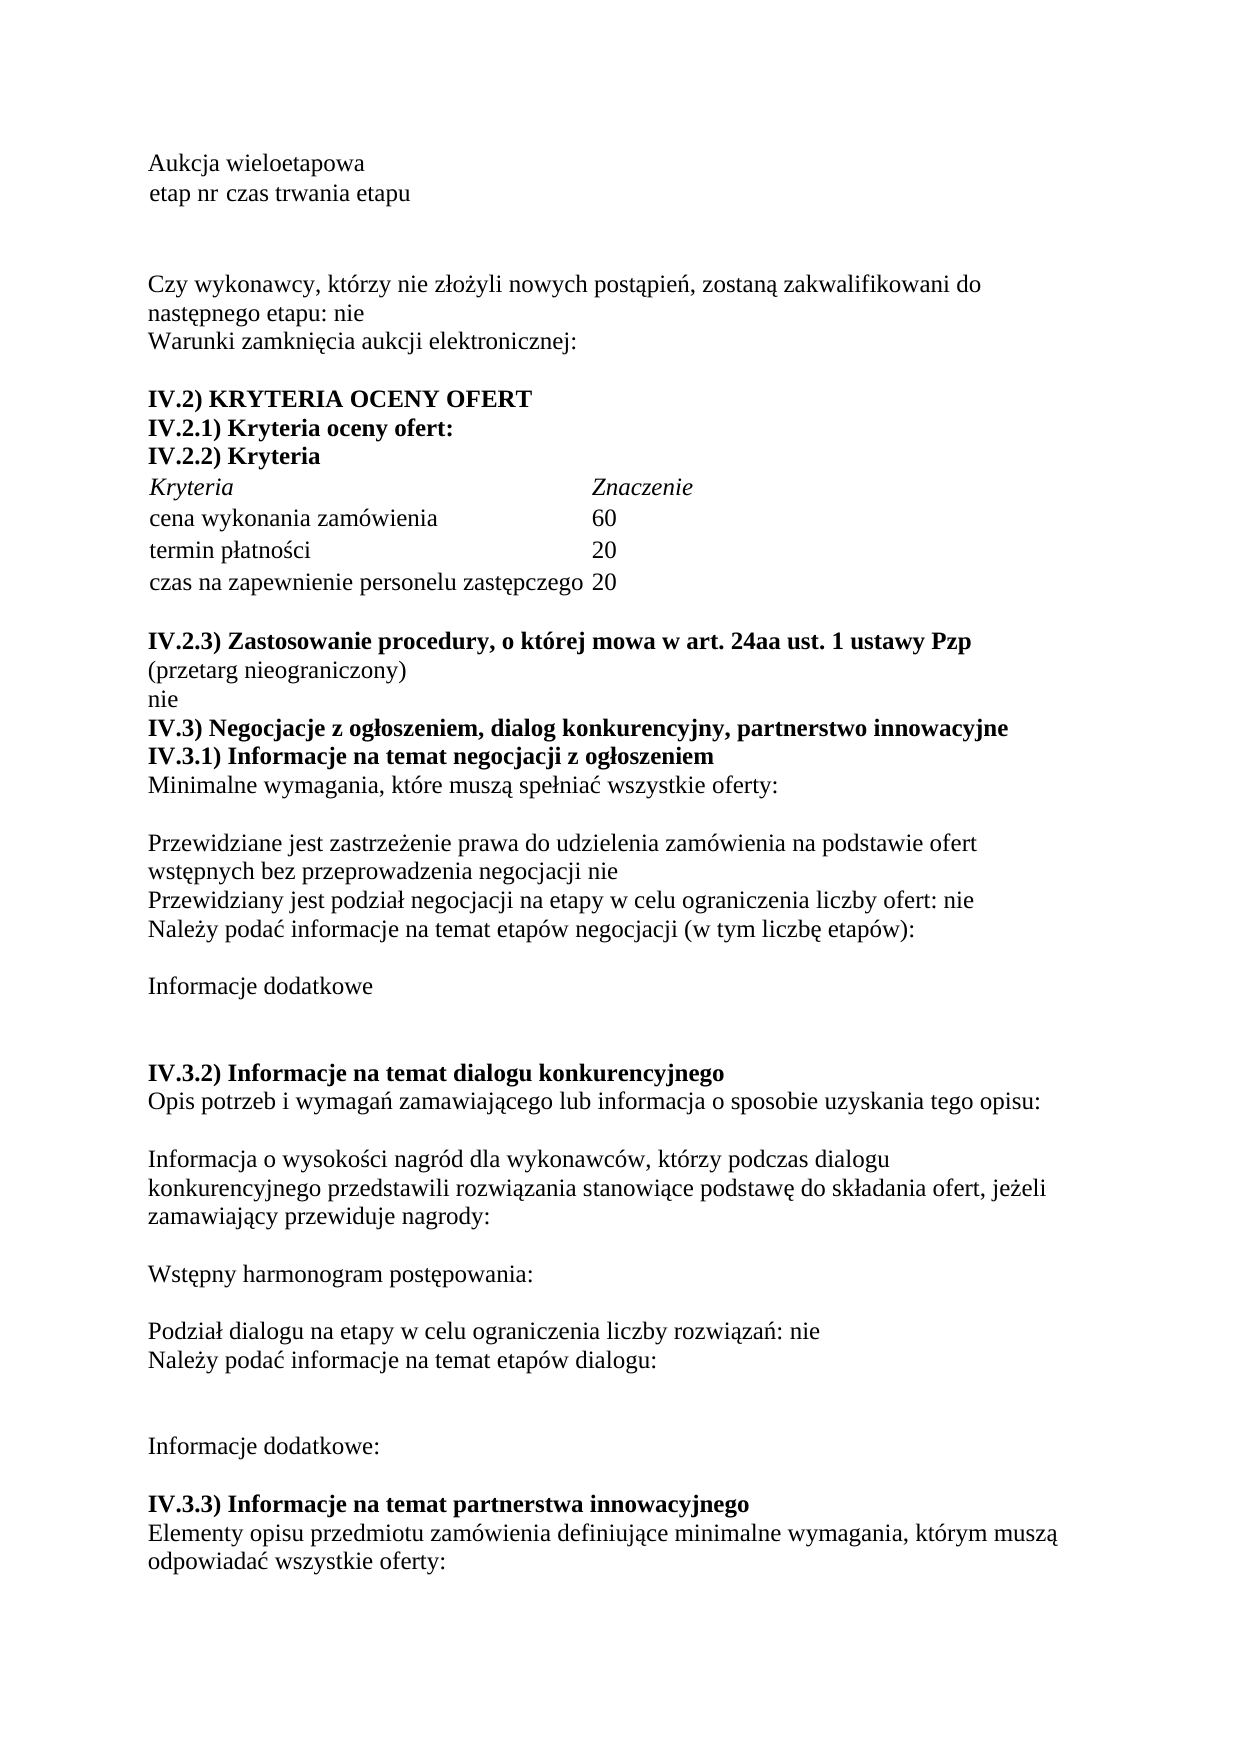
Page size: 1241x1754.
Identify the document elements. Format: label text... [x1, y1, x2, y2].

table_cell czas na zapewnienie personelu zastępczego [148, 566, 590, 598]
table_cell [224, 208, 417, 240]
table_cell termin płatności [148, 534, 590, 566]
table_header czas trwania etapu [224, 176, 417, 208]
table_header Kryteria [148, 470, 590, 502]
table_cell 20 [590, 566, 699, 598]
table_cell 20 [590, 534, 699, 566]
table_header Znaczenie [590, 470, 699, 502]
table_cell cena wykonania zamówienia [148, 502, 590, 534]
table_header etap nr [148, 176, 224, 208]
table_cell 60 [590, 502, 699, 534]
table_cell [148, 208, 224, 240]
table_header Aukcja wieloetapowa Czy wykonawcy, którzy nie złożyli nowych postąpień, zostaną zakwalifikowani do następnego etapu: nie Warunki zamknięcia aukcji elektronicznej: IV.2) KRYTERIA OCENY OFERT IV.2.1) Kryteria oceny ofert: IV.2.2) Kryteria IV.2.3) Zastosowanie procedury, o której mowa w art. 24aa ust. 1 ustawy Pzp (przetarg nieograniczony) nie IV.3) Negocjacje z ogłoszeniem, dialog konkurencyjny, partnerstwo innowacyjne IV.3.1) Informacje na temat negocjacji z ogłoszeniem Minimalne wymagania, które muszą spełniać wszystkie oferty: Przewidziane jest zastrzeżenie prawa do udzielenia zamówienia na podstawie ofert wstępnych bez przeprowadzenia negocjacji nie Przewidziany jest podział negocjacji na etapy w celu ograniczenia liczby ofert: nie Należy podać informacje na temat etapów negocjacji (w tym liczbę etapów): Informacje dodatkowe IV.3.2) Informacje na temat dialogu konkurencyjnego Opis potrzeb i wymagań zamawiającego lub informacja o sposobie uzyskania tego opisu: Informacja o wysokości nagród dla wykonawców, którzy podczas dialogu konkurencyjnego przedstawili rozwiązania stanowiące podstawę do składania ofert, jeżeli zamawiający przewiduje nagrody: Wstępny harmonogram postępowania: Podział dialogu na etapy w celu ograniczenia liczby rozwiązań: nie Należy podać informacje na temat etapów dialogu: Informacje dodatkowe: IV.3.3) Informacje na temat partnerstwa innowacyjnego Elementy opisu przedmiotu zamówienia definiujące minimalne wymagania, którym muszą odpowiadać wszystkie oferty: [148, 148, 1064, 1604]
